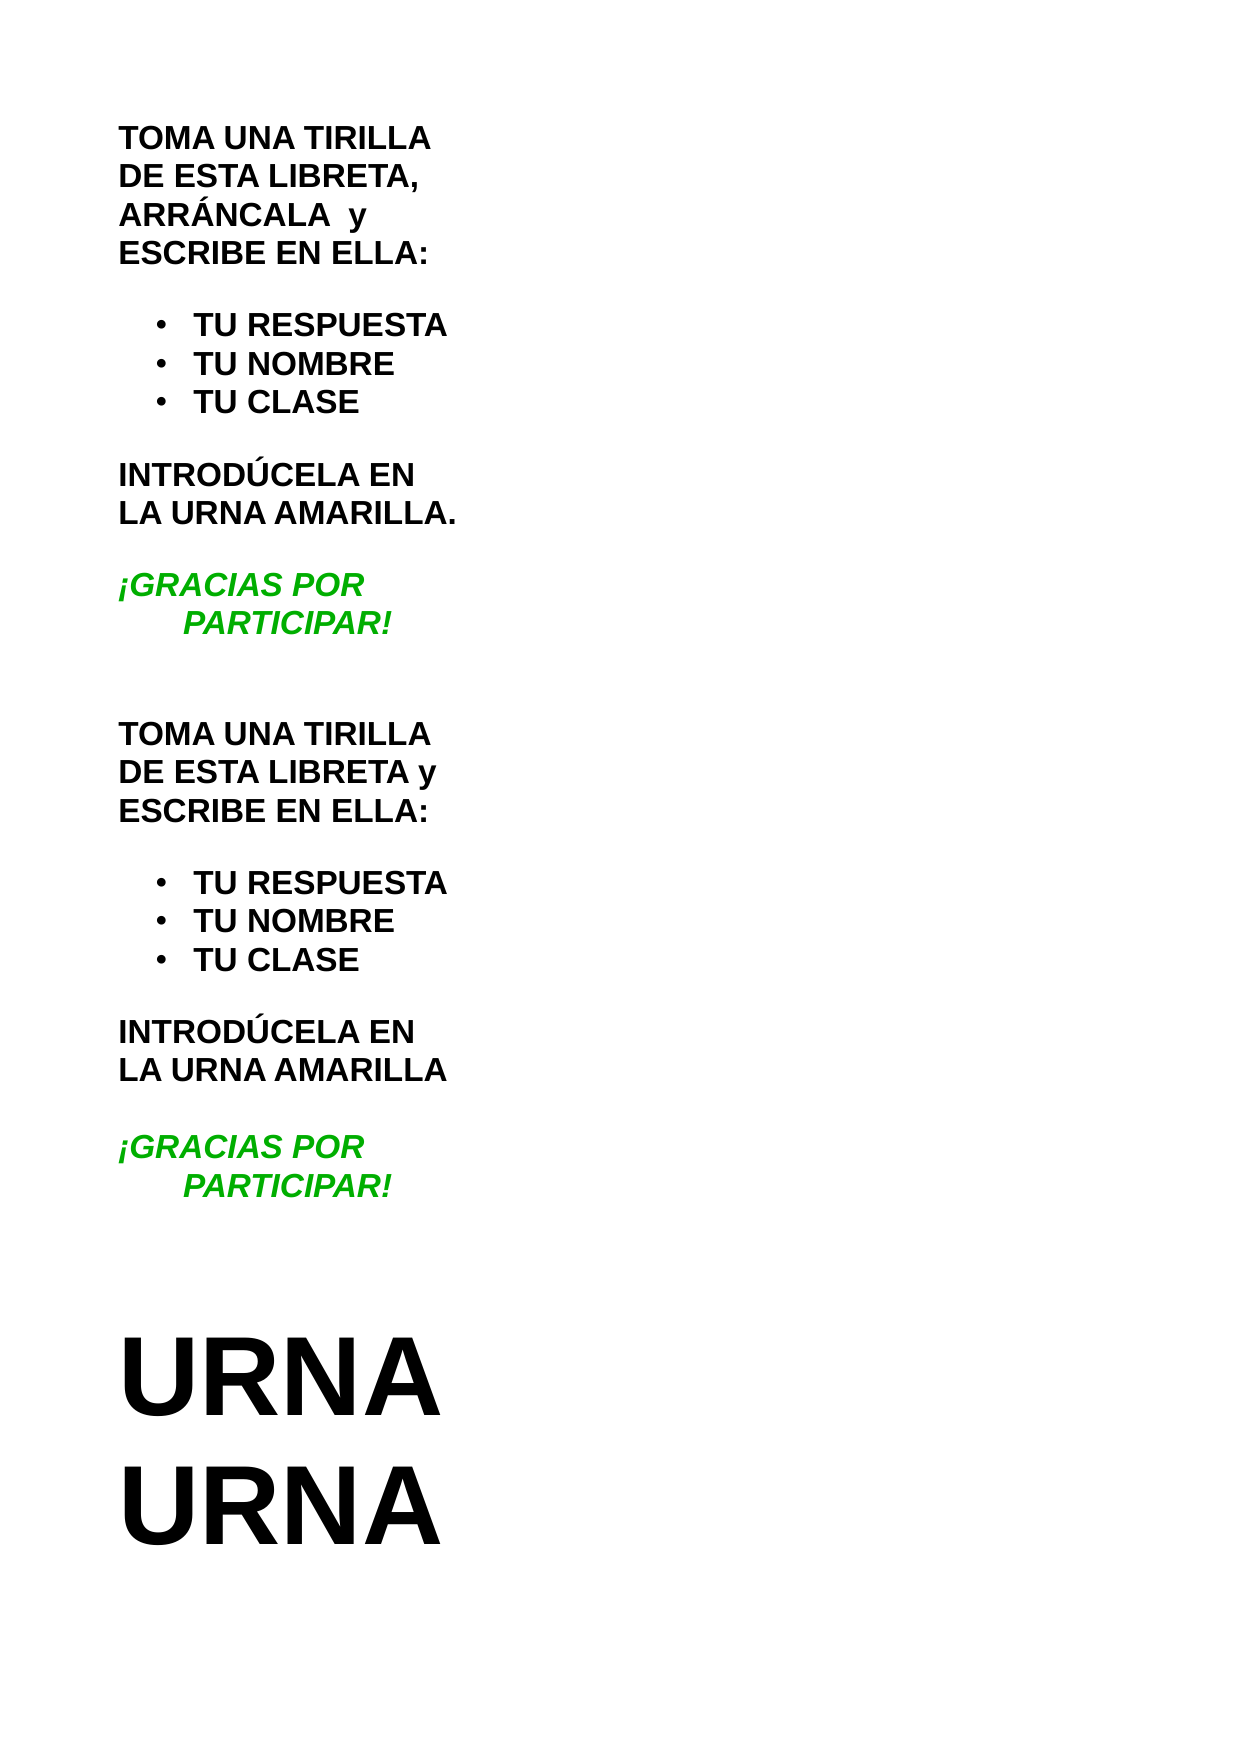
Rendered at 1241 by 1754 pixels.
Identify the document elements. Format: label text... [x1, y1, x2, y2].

text URNA [118, 1439, 1122, 1568]
list TU CLASE [156, 940, 1122, 978]
text INTRODÚCELA EN [118, 1012, 1122, 1050]
text ARRÁNCALA y [118, 195, 1122, 233]
text LA URNA AMARILLA. [118, 493, 1122, 531]
text URNA [118, 1309, 1122, 1439]
list TU CLASE [156, 382, 1122, 421]
text TOMA UNA TIRILLA [118, 118, 1122, 157]
list TU RESPUESTA [156, 863, 1122, 901]
text PARTICIPAR! [118, 603, 1122, 642]
text INTRODÚCELA EN [118, 454, 1122, 493]
text LA URNA AMARILLA [118, 1050, 1122, 1089]
text ESCRIBE EN ELLA: [118, 791, 1122, 829]
text ¡GRACIAS POR [118, 1127, 1122, 1166]
text ¡GRACIAS POR [118, 565, 1122, 603]
text TOMA UNA TIRILLA [118, 714, 1122, 752]
list TU NOMBRE [156, 344, 1122, 382]
list TU NOMBRE [156, 901, 1122, 940]
list TU RESPUESTA [156, 305, 1122, 344]
text DE ESTA LIBRETA y [118, 752, 1122, 791]
text DE ESTA LIBRETA, [118, 157, 1122, 195]
text PARTICIPAR! [118, 1166, 1122, 1204]
text ESCRIBE EN ELLA: [118, 233, 1122, 272]
